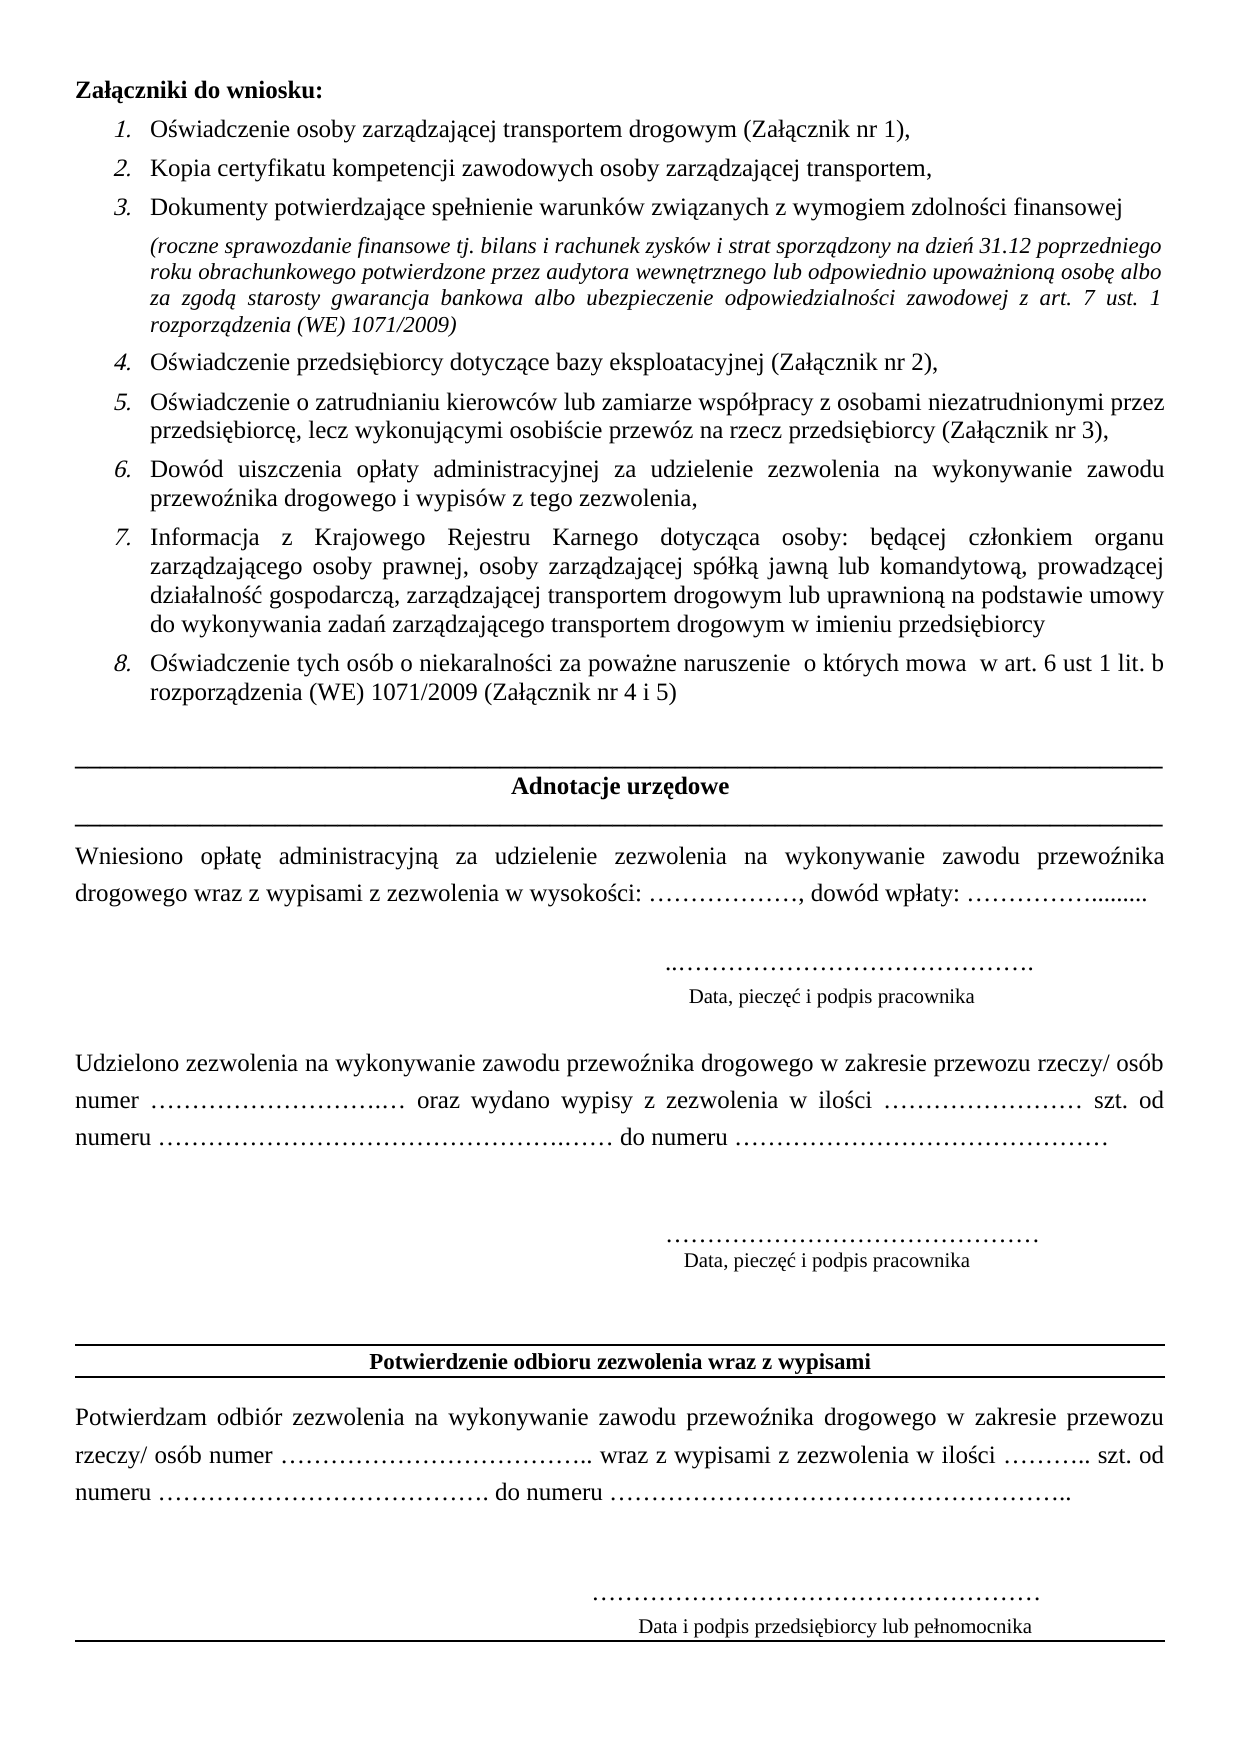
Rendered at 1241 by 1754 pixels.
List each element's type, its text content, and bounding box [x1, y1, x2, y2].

text Data, pieczęć i podpis pracownika [112, 1247, 1165, 1272]
text Wniesiono opłatę administracyjną za udzielenie zezwolenia na wykonywanie zawodu przewoźnika drogowego wraz z wypisami z zezwolenia w wysokości: ………………, dowód wpłaty: ……………......... [75, 841, 1165, 907]
text (roczne sprawozdanie finansowe tj. bilans i rachunek zysków i strat sporządzony na dzień 31.12 poprzedniego roku obrachunkowego potwierdzone przez audytora wewnętrznego lub odpowiednio upoważnioną osobę albo za zgodą starosty gwarancja bankowa albo ubezpieczenie odpowiedzialności zawodowej z art. 7 ust. 1 rozporządzenia (WE) 1071/2009) [150, 232, 1165, 337]
text _______________________________________________________________________________________ [75, 742, 1165, 771]
list Dokumenty potwierdzające spełnienie warunków związanych z wymogiem zdolności finansowej [112, 192, 1165, 221]
text Adnotacje urzędowe [75, 771, 1165, 800]
text Udzielono zezwolenia na wykonywanie zawodu przewoźnika drogowego w zakresie przewozu rzeczy/ osób numer ……………………….… oraz wydano wypisy z zezwolenia w ilości …………………… szt. od numeru ………………………………………….…… do numeru ……………………………………… [75, 1048, 1165, 1151]
text Data, pieczęć i podpis pracownika [149, 984, 1165, 1008]
text ..……………………………………. [149, 947, 1165, 975]
list Oświadczenie przedsiębiorcy dotyczące bazy eksploatacyjnej (Załącznik nr 2), [112, 347, 1165, 376]
text Załączniki do wniosku: [75, 75, 1165, 104]
text Potwierdzam odbiór zezwolenia na wykonywanie zawodu przewoźnika drogowego w zakresie przewozu rzeczy/ osób numer ……………………………….. wraz z wypisami z zezwolenia w ilości ……….. szt. od numeru …………………………………. do numeru ……………………………………………….. [75, 1402, 1165, 1506]
list Oświadczenie tych osób o niekaralności za poważne naruszenie o których mowa w art. 6 ust 1 lit. b rozporządzenia (WE) 1071/2009 (Załącznik nr 4 i 5) [112, 648, 1165, 705]
list Kopia certyfikatu kompetencji zawodowych osoby zarządzającej transportem, [112, 153, 1165, 182]
list Informacja z Krajowego Rejestru Karnego dotycząca osoby: będącej członkiem organu zarządzającego osoby prawnej, osoby zarządzającej spółką jawną lub komandytową, prowadzącej działalność gospodarczą, zarządzającej transportem drogowym lub uprawnioną na podstawie umowy do wykonywania zadań zarządzającego transportem drogowym w imieniu przedsiębiorcy [112, 522, 1165, 637]
text ……………………………………………… [591, 1577, 1165, 1606]
text Potwierdzenie odbioru zezwolenia wraz z wypisami [75, 1346, 1165, 1376]
text _______________________________________________________________________________________ [75, 800, 1165, 828]
list Oświadczenie osoby zarządzającej transportem drogowym (Załącznik nr 1), [112, 114, 1165, 143]
text ……………………………………… [112, 1219, 1165, 1247]
text Data i podpis przedsiębiorcy lub pełnomocnika [75, 1614, 1165, 1640]
list Oświadczenie o zatrudnianiu kierowców lub zamiarze współpracy z osobami niezatrudnionymi przez przedsiębiorcę, lecz wykonującymi osobiście przewóz na rzecz przedsiębiorcy (Załącznik nr 3), [112, 387, 1165, 444]
list Dowód uiszczenia opłaty administracyjnej za udzielenie zezwolenia na wykonywanie zawodu przewoźnika drogowego i wypisów z tego zezwolenia, [112, 454, 1165, 512]
